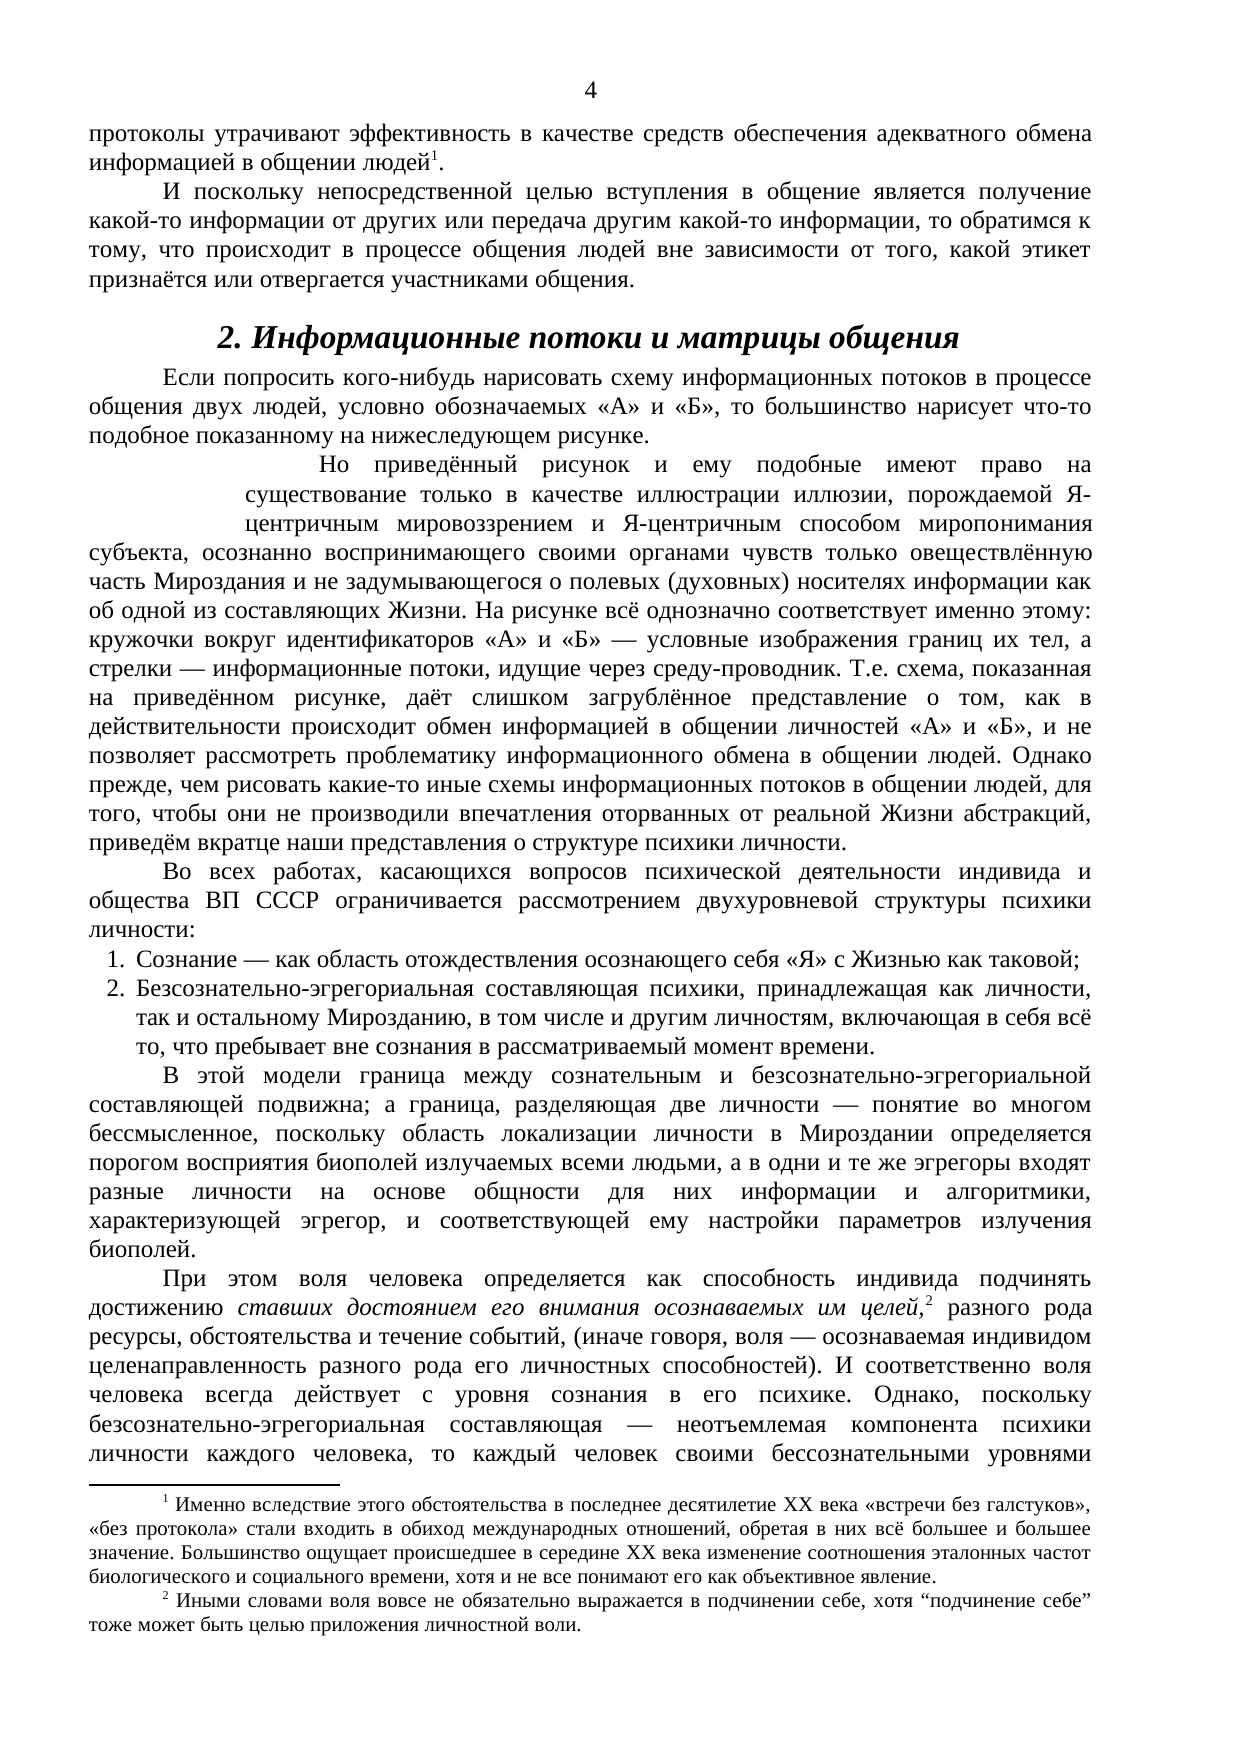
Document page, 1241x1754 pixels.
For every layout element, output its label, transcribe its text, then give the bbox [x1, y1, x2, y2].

text Если попросить кого-нибудь нарисовать схему информационных потоков в процессе общения двух людей, условно обозначаемых «А» и «Б», то большинство нарисует что-то подобное показанному на нижеследующем рисунке. [89, 362, 1092, 449]
text При этом воля человека определяется как способность индивида подчинять достижению ставших достоянием его внимания осознаваемых им целей, разного рода ресурсы, обстоятельства и течение событий, (иначе говоря, воля — осознаваемая индивидом целенаправленность разного рода его личностных способностей). И соответственно воля человека всегда действует с уровня сознания в его психике. Однако, поскольку безсознательно-эгрегориальная составляющая — неотъемлемая компонента психики личности каждого человека, то каждый человек своими бессознательными уровнями [89, 1263, 1092, 1467]
subtitle 2. Информационные потоки и матрицы общения [89, 317, 1092, 356]
text Во всех работах, касающихся вопросов психической деятельности индивида и общества ВП СССР ограничивается рассмотрением двухуровневой структуры психики личности: [89, 856, 1092, 943]
text И поскольку непосредственной целью вступления в общение является получение какой-то информации от других или передача другим какой-то информации, то обратимся к тому, что происходит в процессе общения людей вне зависимости от того, какой этикет признаётся или отвергается участниками общения. [89, 176, 1092, 292]
text Иными словами воля вовсе не обязательно выражается в подчинении себе, хотя “подчинение себе” тоже может быть целью приложения личностной воли. [89, 1588, 1092, 1636]
text протоколы утрачивают эффективность в качестве средств обеспечения адекватного обмена информацией в общении людей. [89, 118, 1092, 176]
text Именно вследствие этого обстоятельства в последнее десятилетие ХХ века «встречи без галстуков», «без протокола» стали входить в обиход международных отношений, обретая в них всё большее и большее значение. Большинство ощущает происшедшее в середине ХХ века изменение соотношения эталонных частот биологического и социального времени, хотя и не все понимают его как объективное явление. [89, 1491, 1092, 1588]
list Безсознательно-эгрегориальная составляющая психики, принадлежащая как личности, так и остальному Мирозданию, в том числе и другим личностям, включающая в себя всё то, что пребывает вне сознания в рассматриваемый момент времени. [106, 972, 1092, 1060]
text В этой модели граница между сознательным и безсознательно-эгрегориальной составляющей подвижна; а граница, разделяющая две личности — понятие во многом бессмысленное, поскольку область локализации личности в Мироздании определяется порогом восприятия биополей излучаемых всеми людьми, а в одни и те же эгрегоры входят разные личности на основе общности для них информации и алгоритмики, характеризующей эгрегор, и соответствующей ему настройки параметров излучения биополей. [89, 1060, 1092, 1263]
text Но приведённый рисунок и ему подобные имеют право на существование только в качестве иллюстрации иллюзии, порождаемой Я-центричным мировоззрением и Я-центричным способом миропо­нимания субъекта, осознанно воспринимающего своими органами чувств только овеще­с­т­влённую часть Мироздания и не задумывающегося о полевых (духовных) носителях информации как об одной из составляющих Жизни. На рисунке всё однозначно соответствует именно этому: кружочки вокруг идентификаторов «А» и «Б» — условные изображения границ их тел, а стрелки — информационные потоки, идущие через среду-проводник. Т.е. схема, показанная на приведённом рисунке, даёт слишком загрублённое представление о том, как в действительности происходит обмен информацией в общении личностей «А» и «Б», и не позволяет рассмотреть проблематику информационного обмена в общении людей. Однако прежде, чем рисовать какие-то иные схемы информационных потоков в общении людей, для того, чтобы они не производили впечатления оторванных от реальной Жизни абстракций, приведём вкратце наши представления о структуре психики личности. [89, 449, 1092, 856]
list Сознание — как область отождествления осознающего себя «Я» с Жизнью как таковой; [106, 943, 1092, 972]
